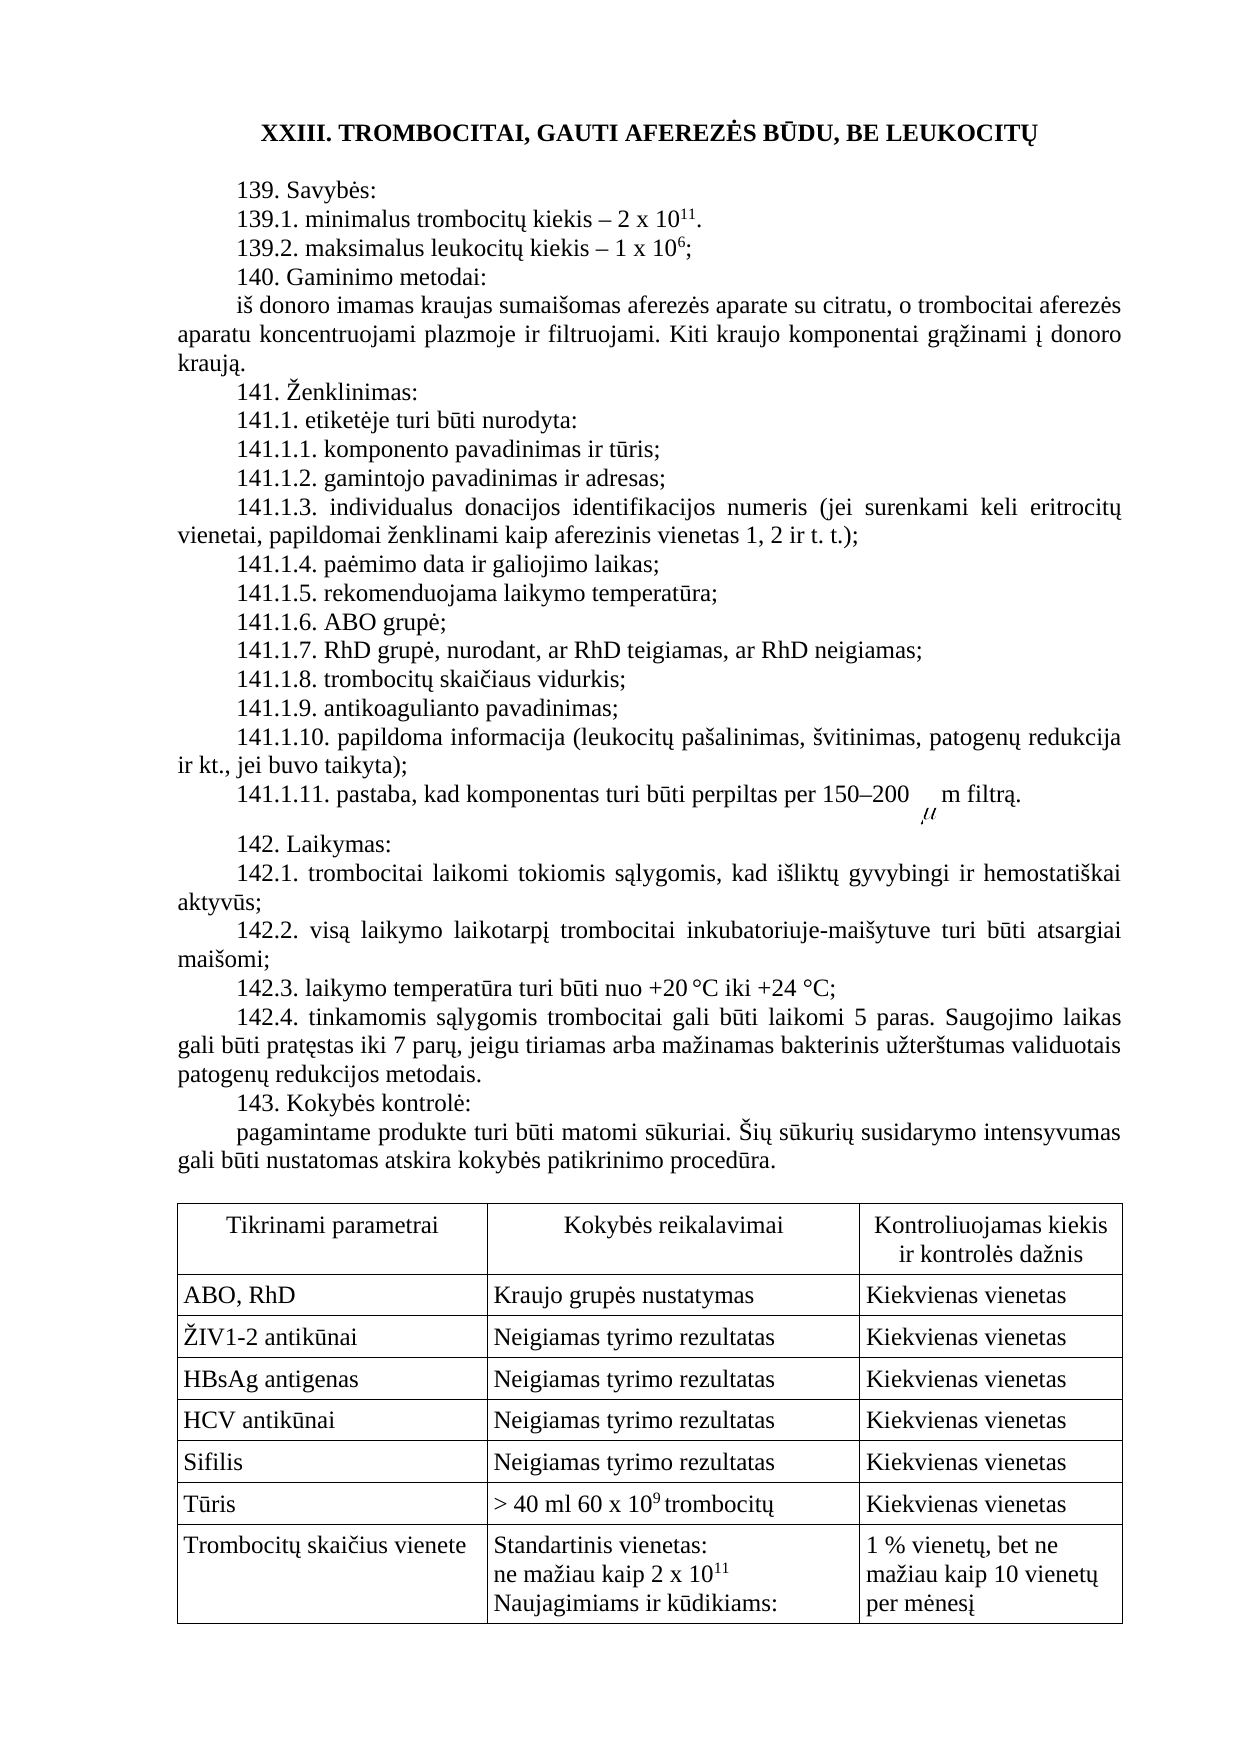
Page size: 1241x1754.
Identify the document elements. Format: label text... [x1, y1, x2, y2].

table_header Kontroliuojamas kiekis ir kontrolės dažnis [860, 1204, 1122, 1273]
text 141.1.9. antikoagulianto pavadinimas; [177, 693, 1122, 722]
table_header Tikrinami parametrai [178, 1204, 487, 1273]
text XXIII. TROMBOCITAI, GAUTI AFEREZĖS BŪDU, BE LEUKOCITŲ [177, 118, 1122, 147]
table_cell Trombocitų skaičius vienete [178, 1525, 487, 1623]
table_cell Neigiamas tyrimo rezultatas [488, 1400, 859, 1440]
table_cell ŽIV1-2 antikūnai [178, 1316, 487, 1357]
text pagamintame produkte turi būti matomi sūkuriai. Šių sūkurių susidarymo intensyvumas gali būti nustatomas atskira kokybės patikrinimo procedūra. [177, 1117, 1122, 1174]
table_cell Kiekvienas vienetas [860, 1275, 1122, 1315]
text 141.1.11. pastaba, kad komponentas turi būti perpiltas per 150–200 mium filtrą. [177, 779, 1122, 829]
table_cell Kiekvienas vienetas [860, 1441, 1122, 1482]
text 139.2. maksimalus leukocitų kiekis – 1 x 106; [177, 233, 1122, 262]
table_cell Kiekvienas vienetas [860, 1400, 1122, 1440]
table_cell HCV antikūnai [178, 1400, 487, 1440]
text 139. Savybės: [177, 176, 1122, 204]
text 140. Gaminimo metodai: [177, 262, 1122, 291]
text 141.1.3. individualus donacijos identifikacijos numeris (jei surenkami keli eritrocitų vienetai, papildomai ženklinami kaip aferezinis vienetas 1, 2 ir t. t.); [177, 492, 1122, 549]
text 141.1.10. papildoma informacija (leukocitų pašalinimas, švitinimas, patogenų redukcija ir kt., jei buvo taikyta); [177, 722, 1122, 779]
table_cell Sifilis [178, 1441, 487, 1482]
text 141.1.5. rekomenduojama laikymo temperatūra; [177, 578, 1122, 607]
text 141.1.4. paėmimo data ir galiojimo laikas; [177, 549, 1122, 578]
table_cell Tūris [178, 1483, 487, 1523]
table_cell Kiekvienas vienetas [860, 1358, 1122, 1398]
table_cell Kiekvienas vienetas [860, 1316, 1122, 1357]
text 143. Kokybės kontrolė: [177, 1088, 1122, 1117]
text 142.1. trombocitai laikomi tokiomis sąlygomis, kad išliktų gyvybingi ir hemostatiškai aktyvūs; [177, 858, 1122, 916]
text iš donoro imamas kraujas sumaišomas aferezės aparate su citratu, o trombocitai aferezės aparatu koncentruojami plazmoje ir filtruojami. Kiti kraujo komponentai grąžinami į donoro kraują. [177, 291, 1122, 377]
text 141.1.1. komponento pavadinimas ir tūris; [177, 434, 1122, 463]
text 141.1.2. gamintojo pavadinimas ir adresas; [177, 463, 1122, 492]
table_cell > 40 ml 60 x 109 trombocitų [488, 1483, 859, 1523]
text 142.4. tinkamomis sąlygomis trombocitai gali būti laikomi 5 paras. Saugojimo laikas gali būti pratęstas iki 7 parų, jeigu tiriamas arba mažinamas bakterinis užterštumas validuotais patogenų redukcijos metodais. [177, 1002, 1122, 1088]
table_cell ABO, RhD [178, 1275, 487, 1315]
table_cell 1 % vienetų, bet ne mažiau kaip 10 vienetų per mėnesį [860, 1525, 1122, 1623]
table_cell Neigiamas tyrimo rezultatas [488, 1358, 859, 1398]
text 142.3. laikymo temperatūra turi būti nuo +20 °C iki +24 °C; [177, 973, 1122, 1002]
text 141.1. etiketėje turi būti nurodyta: [177, 406, 1122, 434]
table_cell Neigiamas tyrimo rezultatas [488, 1441, 859, 1482]
table_cell HBsAg antigenas [178, 1358, 487, 1398]
table_cell Neigiamas tyrimo rezultatas [488, 1316, 859, 1357]
text 142.2. visą laikymo laikotarpį trombocitai inkubatoriuje-maišytuve turi būti atsargiai maišomi; [177, 916, 1122, 973]
text 141.1.8. trombocitų skaičiaus vidurkis; [177, 664, 1122, 693]
text 139.1. minimalus trombocitų kiekis – 2 x 1011. [177, 204, 1122, 233]
text 141. Ženklinimas: [177, 377, 1122, 406]
table_cell Kiekvienas vienetas [860, 1483, 1122, 1523]
text 141.1.7. RhD grupė, nurodant, ar RhD teigiamas, ar RhD neigiamas; [177, 636, 1122, 664]
table_cell Standartinis vienetas: ne mažiau kaip 2 x 1011 Naujagimiams ir kūdikiams: [488, 1525, 859, 1623]
text 141.1.6. ABO grupė; [177, 607, 1122, 636]
table_cell Kraujo grupės nustatymas [488, 1275, 859, 1315]
table_header Kokybės reikalavimai [488, 1204, 859, 1273]
text 142. Laikymas: [177, 829, 1122, 858]
